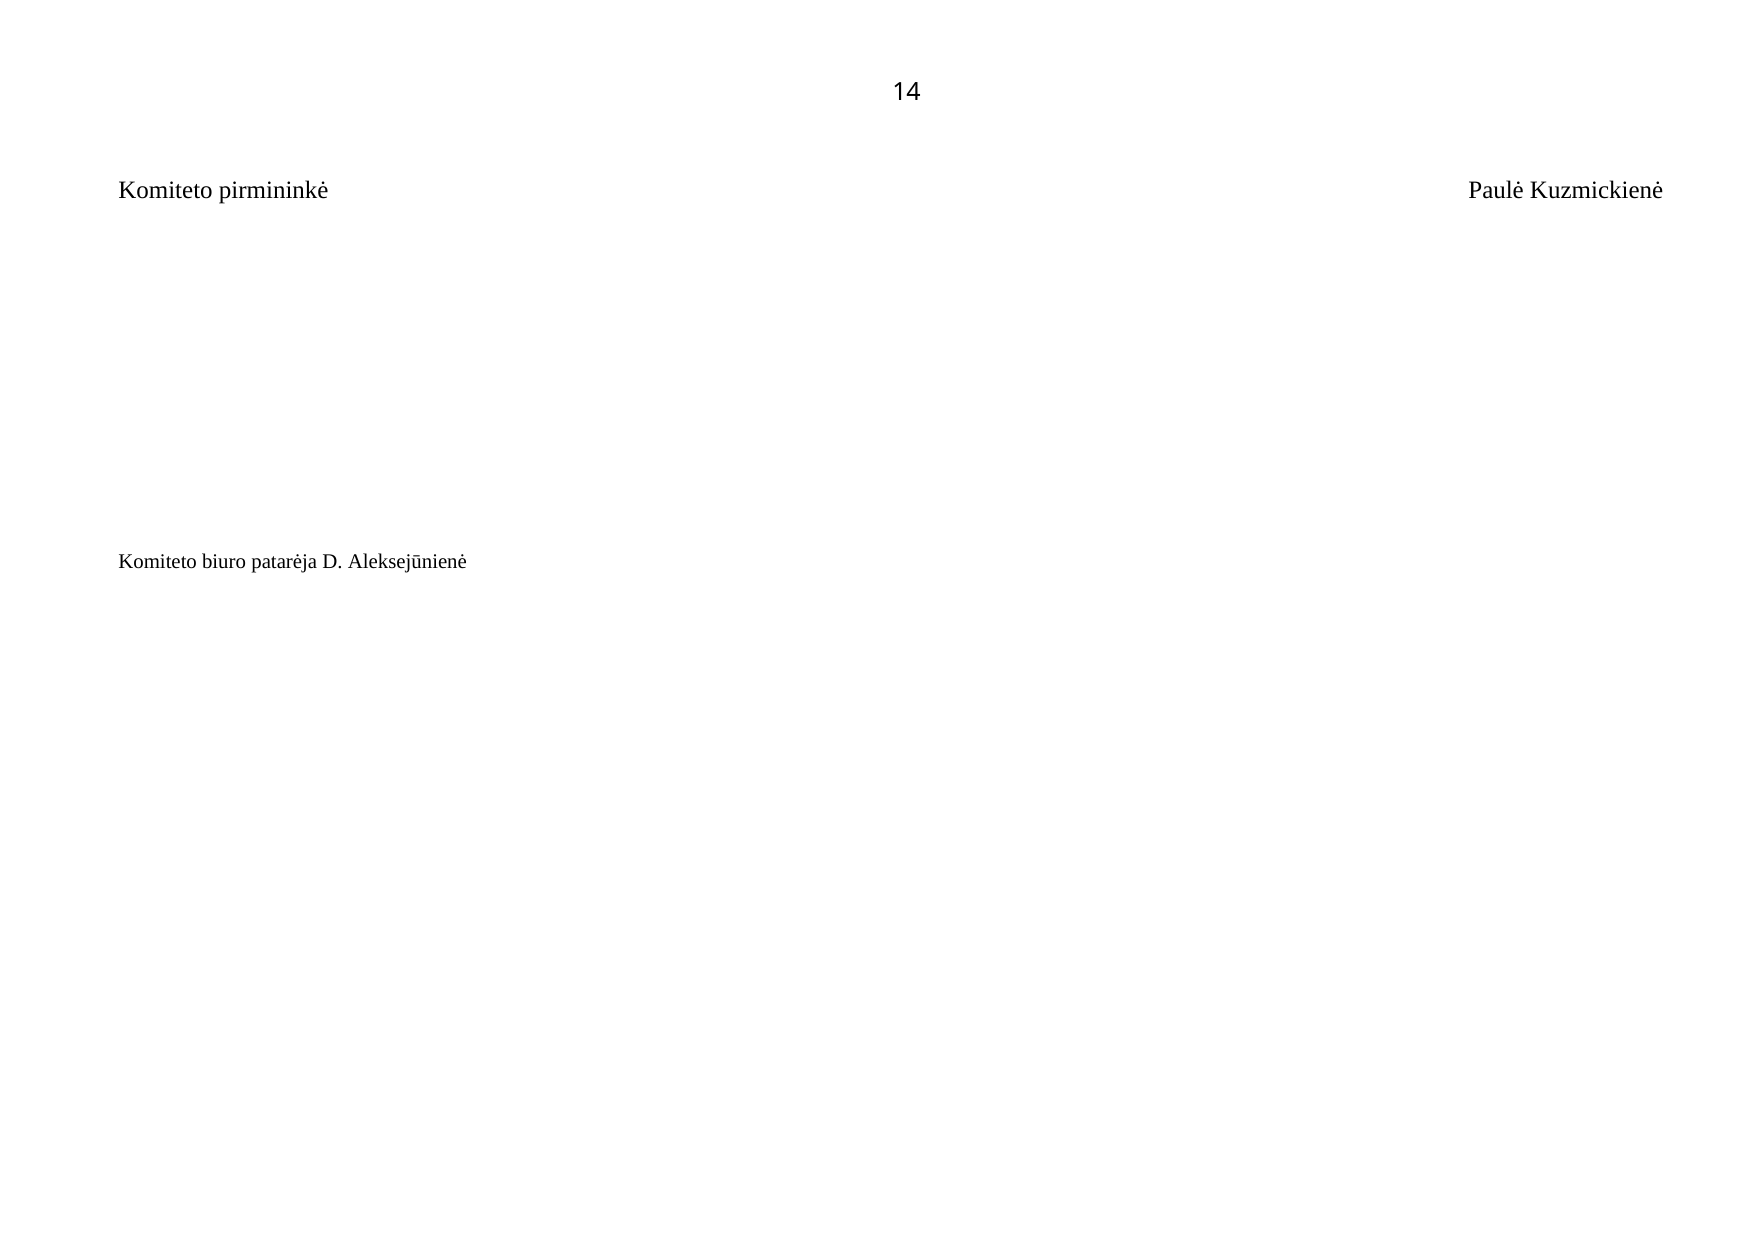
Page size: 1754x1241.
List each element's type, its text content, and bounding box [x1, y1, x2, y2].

text Komiteto pirmininkė (Parašas) Paulė Kuzmickienė [118, 176, 1695, 204]
text Komiteto biuro patarėja D. Aleksejūnienė [118, 549, 1695, 573]
